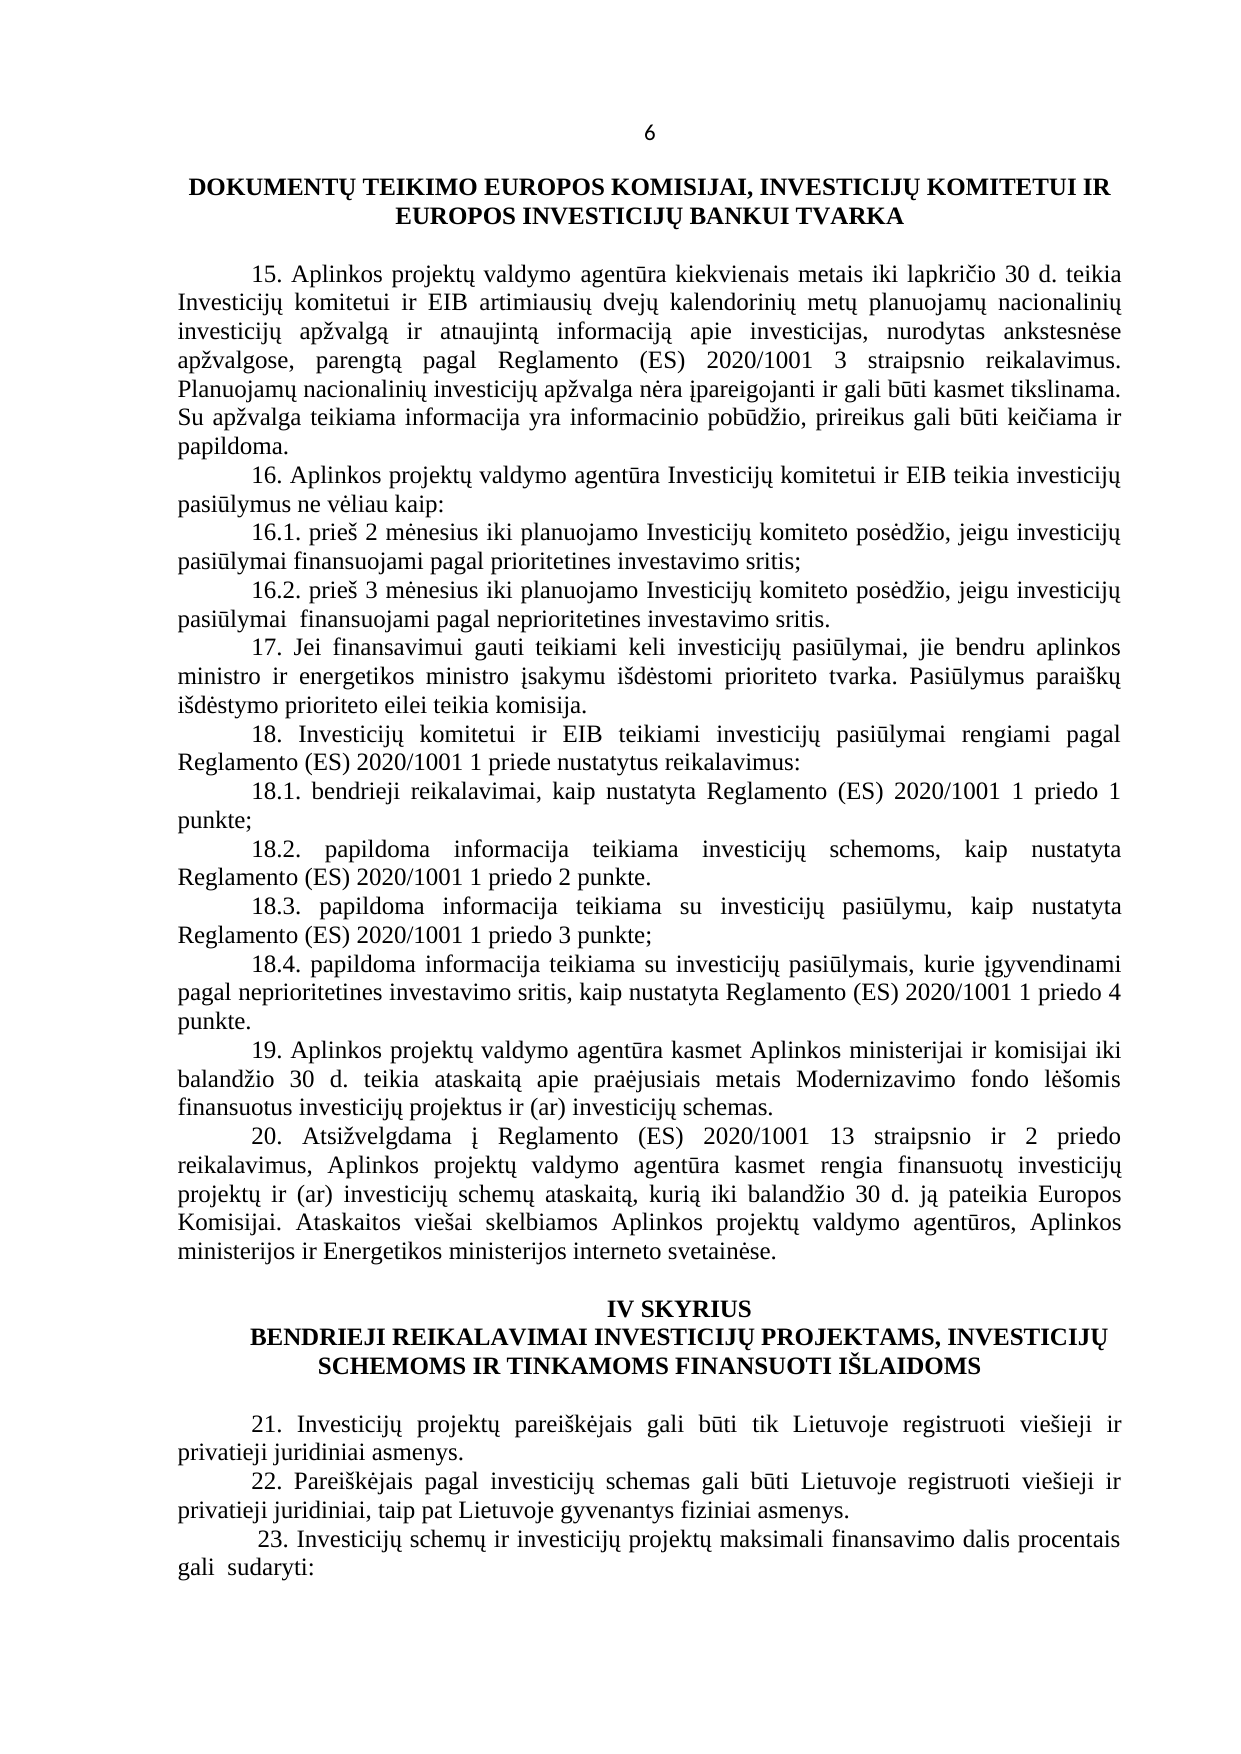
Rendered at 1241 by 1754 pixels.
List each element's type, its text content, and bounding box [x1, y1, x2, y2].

text 16.1. prieš 2 mėnesius iki planuojamo Investicijų komiteto posėdžio, jeigu investicijų pasiūlymai finansuojami pagal prioritetines investavimo sritis; [177, 517, 1122, 575]
text 22. Pareiškėjais pagal investicijų schemas gali būti Lietuvoje registruoti viešieji ir privatieji juridiniai, taip pat Lietuvoje gyvenantys fiziniai asmenys. [177, 1466, 1122, 1524]
text 18.3. papildoma informacija teikiama su investicijų pasiūlymu, kaip nustatyta Reglamento (ES) 2020/1001 1 priedo 3 punkte; [177, 891, 1122, 949]
text 18.2. papildoma informacija teikiama investicijų schemoms, kaip nustatyta Reglamento (ES) 2020/1001 1 priedo 2 punkte. [177, 834, 1122, 891]
text 18.1. bendrieji reikalavimai, kaip nustatyta Reglamento (ES) 2020/1001 1 priedo 1 punkte; [177, 776, 1122, 834]
text 23. Investicijų schemų ir investicijų projektų maksimali finansavimo dalis procentais gali sudaryti: [177, 1524, 1122, 1581]
text 16. Aplinkos projektų valdymo agentūra Investicijų komitetui ir EIB teikia investicijų pasiūlymus ne vėliau kaip: [177, 460, 1122, 517]
text 18.4. papildoma informacija teikiama su investicijų pasiūlymais, kurie įgyvendinami pagal neprioritetines investavimo sritis, kaip nustatyta Reglamento (ES) 2020/1001 1 priedo 4 punkte. [177, 949, 1122, 1035]
text 19. Aplinkos projektų valdymo agentūra kasmet Aplinkos ministerijai ir komisijai iki balandžio 30 d. teikia ataskaitą apie praėjusiais metais Modernizavimo fondo lėšomis finansuotus investicijų projektus ir (ar) investicijų schemas. [177, 1035, 1122, 1121]
text BENDRIEJI REIKALAVIMAI INVESTICIJŲ PROJEKTAMS, INVESTICIJŲ SCHEMOMS IR TINKAMOMS FINANSUOTI IŠLAIDOMS [177, 1322, 1122, 1380]
text 17. Jei finansavimui gauti teikiami keli investicijų pasiūlymai, jie bendru aplinkos ministro ir energetikos ministro įsakymu išdėstomi prioriteto tvarka. Pasiūlymus paraiškų išdėstymo prioriteto eilei teikia komisija. [177, 632, 1122, 719]
text 20. Atsižvelgdama į Reglamento (ES) 2020/1001 13 straipsnio ir 2 priedo reikalavimus, Aplinkos projektų valdymo agentūra kasmet rengia finansuotų investicijų projektų ir (ar) investicijų schemų ataskaitą, kurią iki balandžio 30 d. ją pateikia Europos Komisijai. Ataskaitos viešai skelbiamos Aplinkos projektų valdymo agentūros, Aplinkos ministerijos ir Energetikos ministerijos interneto svetainėse. [177, 1121, 1122, 1265]
text 21. Investicijų projektų pareiškėjais gali būti tik Lietuvoje registruoti viešieji ir privatieji juridiniai asmenys. [177, 1409, 1122, 1466]
text 16.2. prieš 3 mėnesius iki planuojamo Investicijų komiteto posėdžio, jeigu investicijų pasiūlymai finansuojami pagal neprioritetines investavimo sritis. [177, 575, 1122, 632]
text 15. Aplinkos projektų valdymo agentūra kiekvienais metais iki lapkričio 30 d. teikia Investicijų komitetui ir EIB artimiausių dvejų kalendorinių metų planuojamų nacionalinių investicijų apžvalgą ir atnaujintą informaciją apie investicijas, nurodytas ankstesnėse apžvalgose, parengtą pagal Reglamento (ES) 2020/1001 3 straipsnio reikalavimus. Planuojamų nacionalinių investicijų apžvalga nėra įpareigojanti ir gali būti kasmet tikslinama. Su apžvalga teikiama informacija yra informacinio pobūdžio, prireikus gali būti keičiama ir papildoma. [177, 259, 1122, 460]
text IV SKYRIUS [177, 1294, 1122, 1322]
text DOKUMENTŲ TEIKIMO EUROPOS KOMISIJAI, INVESTICIJŲ KOMITETUI IR EUROPOS INVESTICIJŲ BANKUI TVARKA [177, 172, 1122, 230]
text 18. Investicijų komitetui ir EIB teikiami investicijų pasiūlymai rengiami pagal Reglamento (ES) 2020/1001 1 priede nustatytus reikalavimus: [177, 719, 1122, 776]
